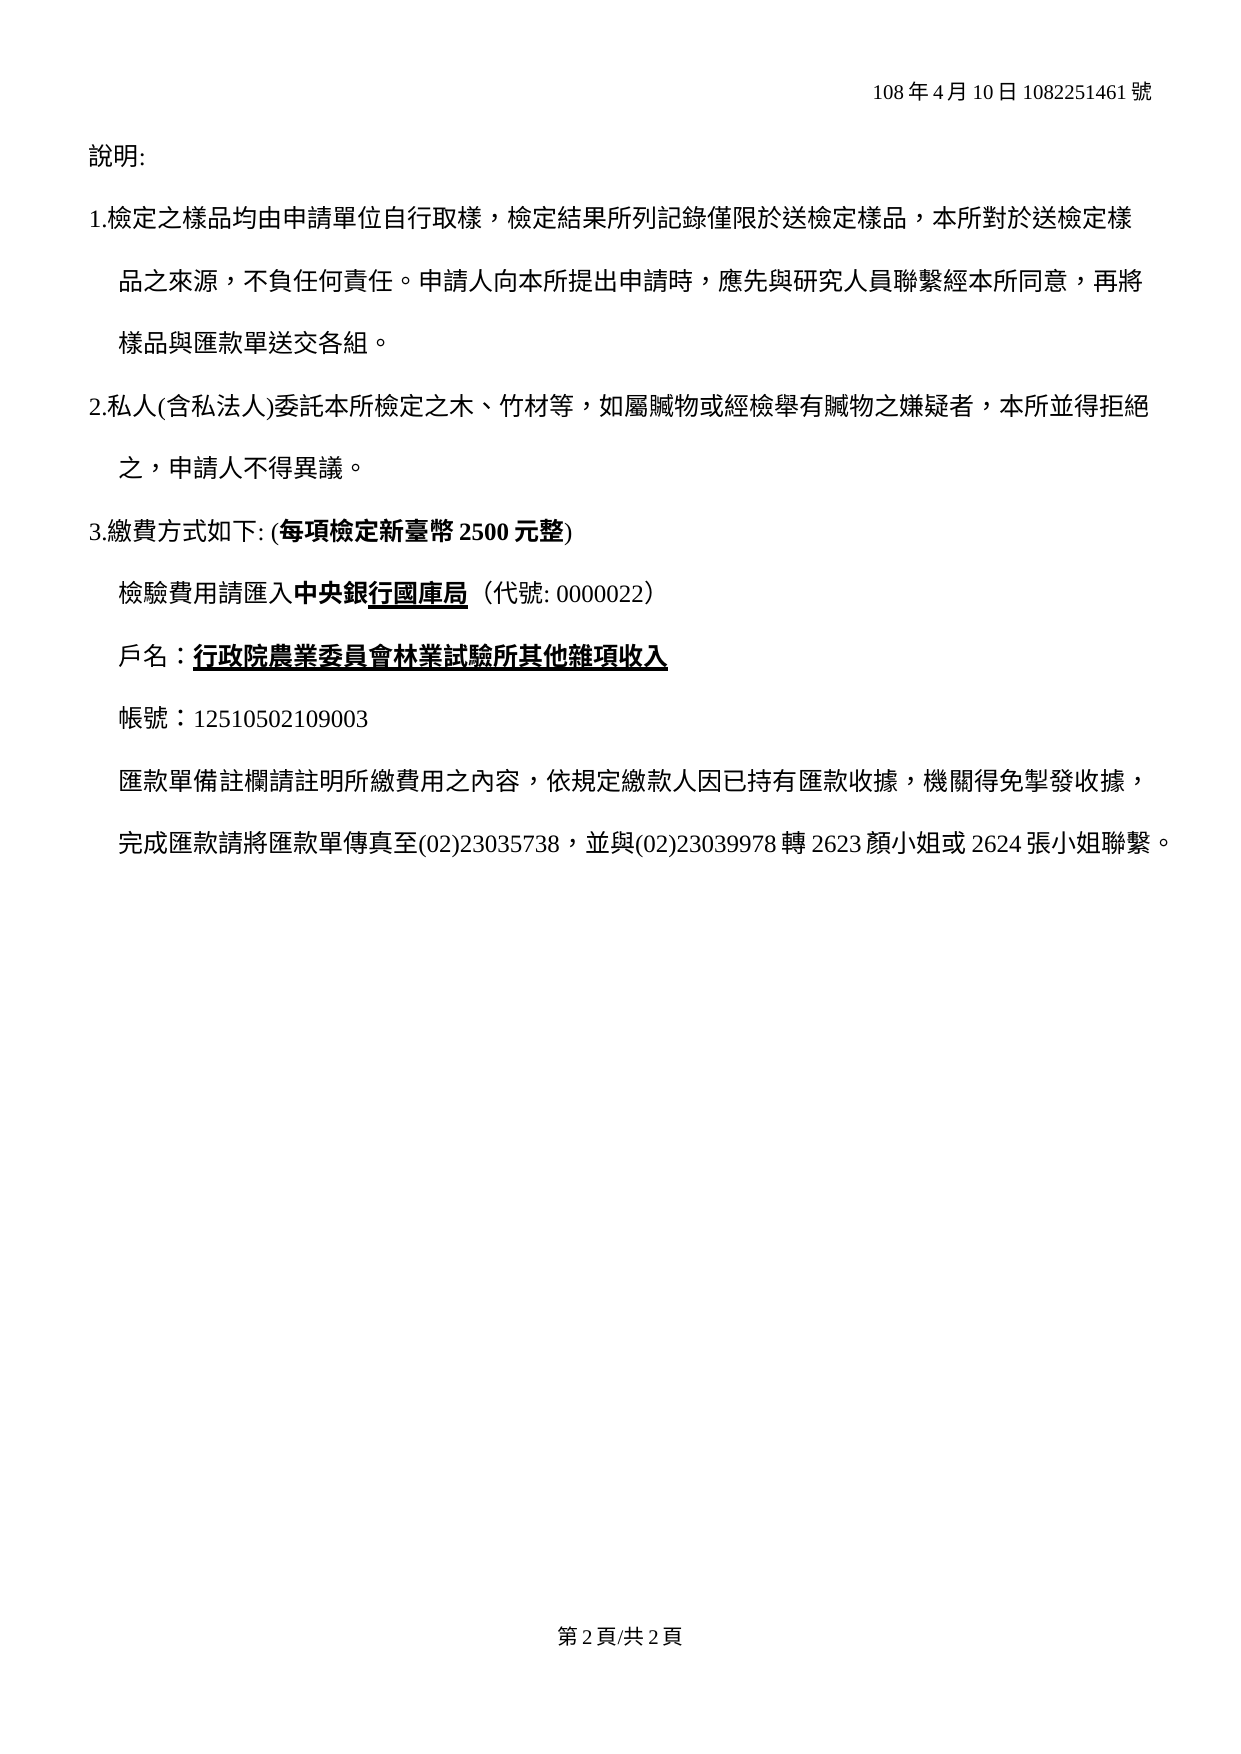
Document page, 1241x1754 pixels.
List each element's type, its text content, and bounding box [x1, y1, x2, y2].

text 2.私人(含私法人)委託本所檢定之木、竹材等，如屬贓物或經檢舉有贓物之嫌疑者，本所並得拒絕之，申請人不得異議。 [89, 363, 1152, 488]
text 戶名：行政院農業委員會林業試驗所其他雜項收入 [118, 613, 1152, 675]
text 匯款單備註欄請註明所繳費用之內容，依規定繳款人因已持有匯款收據，機關得免掣發收據，完成匯款請將匯款單傳真至(02)23035738，並與(02)23039978轉2623顏小姐或2624張小姐聯繫。 [118, 738, 1152, 863]
text 說明: [89, 113, 1152, 175]
text 帳號：12510502109003 [118, 675, 1152, 738]
text 檢驗費用請匯入中央銀行國庫局（代號: 0000022） [118, 550, 1152, 613]
text 1.檢定之樣品均由申請單位自行取樣，檢定結果所列記錄僅限於送檢定樣品，本所對於送檢定樣品之來源，不負任何責任。申請人向本所提出申請時，應先與研究人員聯繫經本所同意，再將樣品與匯款單送交各組。 [89, 175, 1152, 363]
text 3.繳費方式如下: (每項檢定新臺幣2500元整) [89, 488, 1152, 550]
